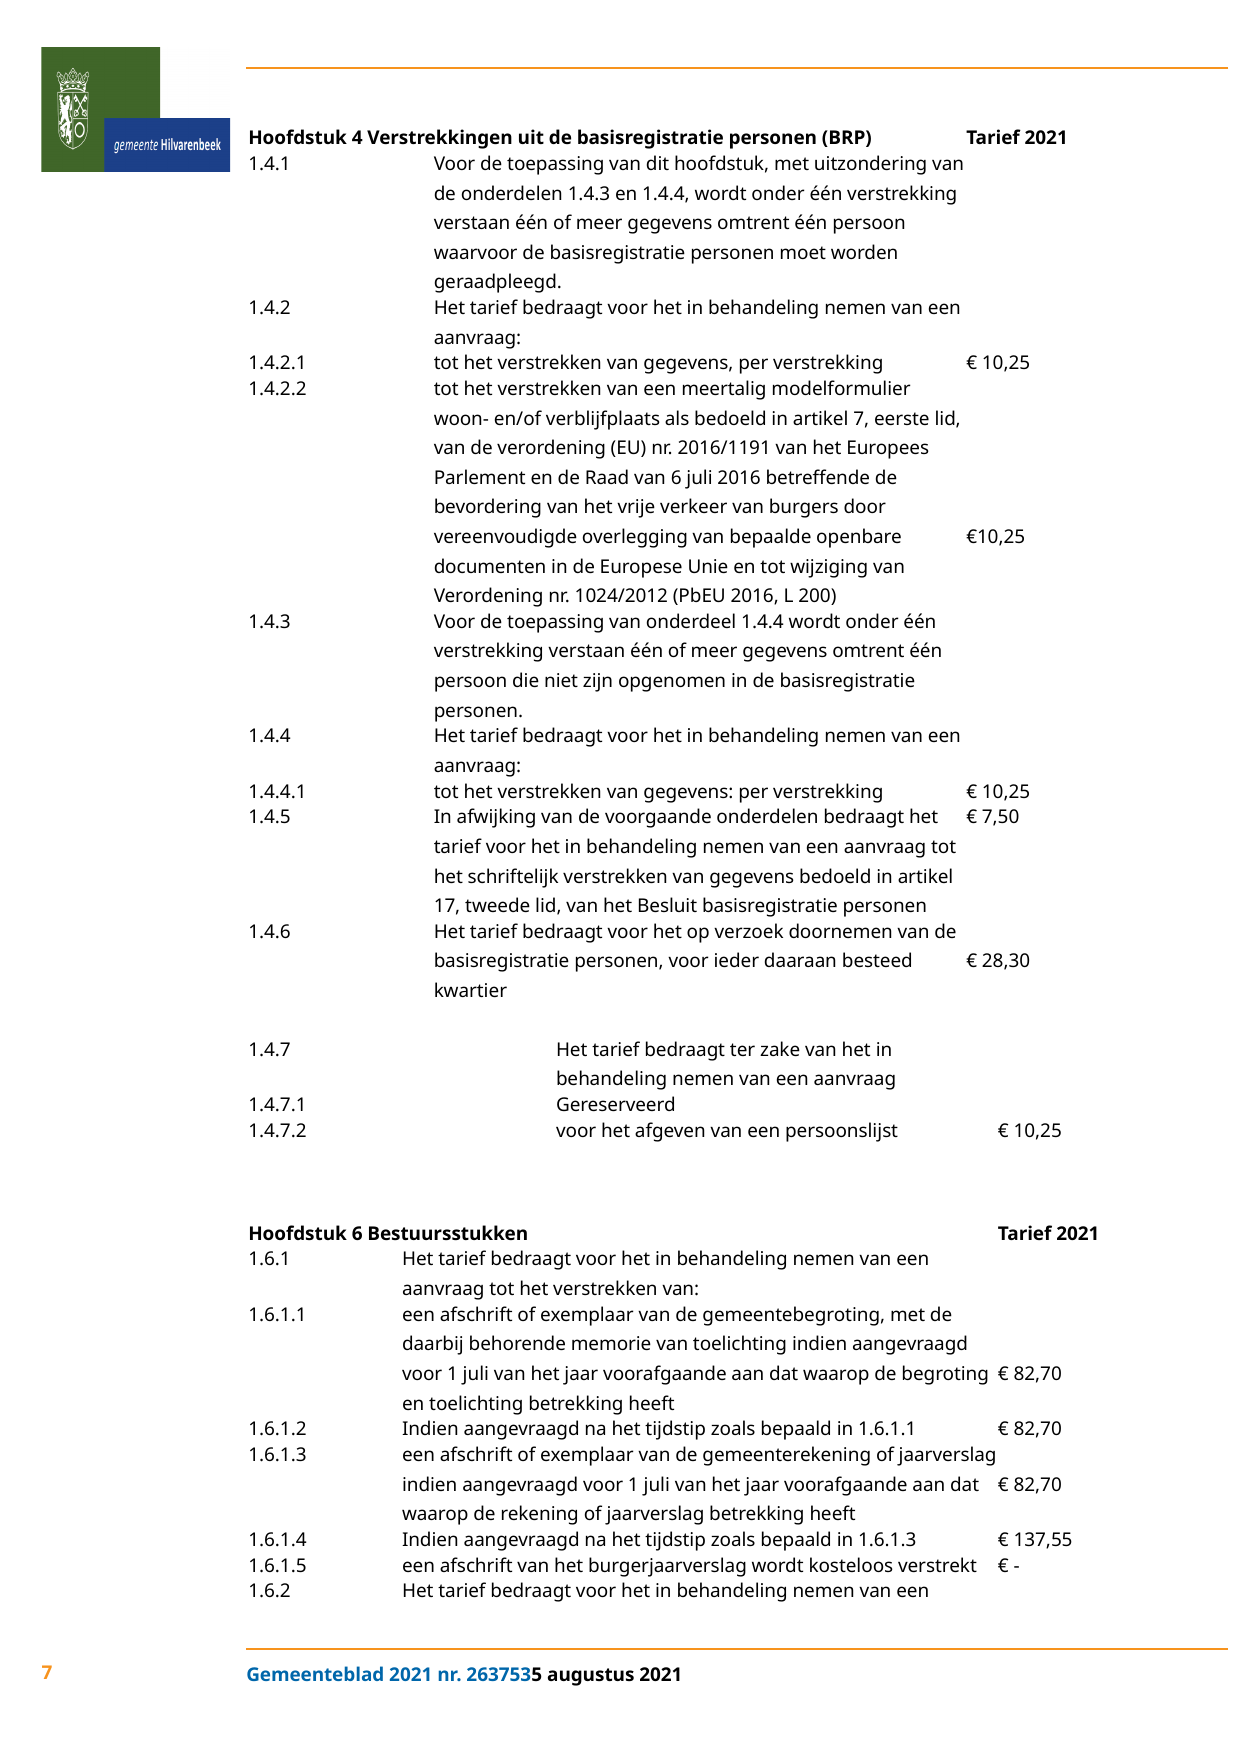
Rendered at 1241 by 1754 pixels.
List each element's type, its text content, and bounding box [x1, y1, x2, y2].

table_cell € 10,25 [998, 1117, 1152, 1143]
table_cell € 137,55 [998, 1526, 1152, 1552]
table_cell 1.4.2.2 [248, 375, 433, 608]
table_cell [966, 723, 1152, 778]
table_header 1.4.7 [248, 1036, 556, 1091]
table_cell voor het afgeven van een persoonslijst [556, 1117, 998, 1143]
table_cell 1.4.5 [248, 804, 433, 918]
table_cell een afschrift of exemplaar van de gemeenterekening of jaarverslag indien aangevraagd voor 1 juli van het jaar voorafgaande aan dat waarop de rekening of jaarverslag betrekking heeft [402, 1441, 998, 1526]
table_cell [248, 1143, 998, 1168]
table_cell een afschrift van het burgerjaarverslag wordt kosteloos verstrekt [402, 1552, 998, 1577]
table_cell [966, 608, 1152, 723]
table_cell [966, 294, 1152, 349]
table_cell [998, 1091, 1152, 1117]
table_cell 1.6.1.5 [248, 1552, 402, 1577]
table_cell 1.4.4 [248, 723, 433, 778]
table_cell € 82,70 [998, 1415, 1152, 1441]
table_cell [998, 1246, 1152, 1301]
table_cell [998, 1194, 1152, 1220]
table_cell [248, 1194, 998, 1220]
table_cell € 82,70 [998, 1301, 1152, 1415]
table_cell Tarief 2021 [998, 1220, 1152, 1246]
table_cell € 10,25 [966, 350, 1152, 375]
table_cell € 28,30 [966, 918, 1152, 1003]
table_cell €10,25 [966, 375, 1152, 608]
table_cell € 7,50 [966, 804, 1152, 918]
table_cell 1.6.2 [248, 1578, 402, 1603]
table_cell 1.4.7.2 [248, 1117, 556, 1143]
table_cell € - [998, 1552, 1152, 1577]
table_cell Voor de toepassing van onderdeel 1.4.4 wordt onder één verstrekking verstaan één of meer gegevens omtrent één persoon die niet zijn opgenomen in de basisregistratie personen. [434, 608, 966, 723]
table_cell Indien aangevraagd na het tijdstip zoals bepaald in 1.6.1.1 [402, 1415, 998, 1441]
table_cell 1.6.1.2 [248, 1415, 402, 1441]
table_cell Voor de toepassing van dit hoofdstuk, met uitzondering van de onderdelen 1.4.3 en 1.4.4, wordt onder één verstrekking verstaan één of meer gegevens omtrent één persoon waarvoor de basisregistratie personen moet worden geraadpleegd. [434, 150, 966, 294]
table_cell Het tarief bedraagt voor het in behandeling nemen van een aanvraag: [434, 294, 966, 349]
table_cell 1.6.1.3 [248, 1441, 402, 1526]
picture [41, 47, 231, 172]
table_cell tot het verstrekken van gegevens, per verstrekking [434, 350, 966, 375]
table_cell [998, 1143, 1152, 1168]
table_cell 1.6.1.4 [248, 1526, 402, 1552]
table_cell € 82,70 [998, 1441, 1152, 1526]
table_cell [966, 150, 1152, 294]
table_cell [248, 1169, 998, 1194]
table_cell Het tarief bedraagt voor het in behandeling nemen van een aanvraag tot het verstrekken van: [402, 1246, 998, 1301]
table_header [998, 1036, 1152, 1091]
table_cell [998, 1169, 1152, 1194]
table_cell Het tarief bedraagt voor het in behandeling nemen van een aanvraag: [434, 723, 966, 778]
table_cell Indien aangevraagd na het tijdstip zoals bepaald in 1.6.1.3 [402, 1526, 998, 1552]
table_cell 1.4.6 [248, 918, 433, 1003]
table_cell een afschrift of exemplaar van de gemeentebegroting, met de daarbij behorende memorie van toelichting indien aangevraagd voor 1 juli van het jaar voorafgaande aan dat waarop de begroting en toelichting betrekking heeft [402, 1301, 998, 1415]
table_header Hoofdstuk 4 Verstrekkingen uit de basisregistratie personen (BRP) [248, 125, 966, 150]
table_header Het tarief bedraagt ter zake van het in behandeling nemen van een aanvraag [556, 1036, 998, 1091]
table_cell 1.4.2.1 [248, 350, 433, 375]
table_cell 1.4.3 [248, 608, 433, 723]
table_cell Het tarief bedraagt voor het in behandeling nemen van een [402, 1578, 998, 1603]
table_cell tot het verstrekken van een meertalig modelformulier woon- en/of verblijfplaats als bedoeld in artikel 7, eerste lid, van de verordening (EU) nr. 2016/1191 van het Europees Parlement en de Raad van 6 juli 2016 betreffende de bevordering van het vrije verkeer van burgers door vereenvoudigde overlegging van bepaalde openbare documenten in de Europese Unie en tot wijziging van Verordening nr. 1024/2012 (PbEU 2016, L 200) [434, 375, 966, 608]
table_cell [998, 1578, 1152, 1603]
table_cell 1.4.1 [248, 150, 433, 294]
table_cell 1.4.7.1 [248, 1091, 556, 1117]
table_cell € 10,25 [966, 778, 1152, 804]
table_cell tot het verstrekken van gegevens: per verstrekking [434, 778, 966, 804]
table_cell Hoofdstuk 6 Bestuursstukken [248, 1220, 998, 1246]
table_header Tarief 2021 [966, 125, 1152, 150]
table_cell Het tarief bedraagt voor het op verzoek doornemen van de basisregistratie personen, voor ieder daaraan besteed kwartier [434, 918, 966, 1003]
table_cell 1.6.1.1 [248, 1301, 402, 1415]
table_cell In afwijking van de voorgaande onderdelen bedraagt het tarief voor het in behandeling nemen van een aanvraag tot het schriftelijk verstrekken van gegevens bedoeld in artikel 17, tweede lid, van het Besluit basisregistratie personen [434, 804, 966, 918]
table_cell 1.6.1 [248, 1246, 402, 1301]
table_cell 1.4.2 [248, 294, 433, 349]
table_cell Gereserveerd [556, 1091, 998, 1117]
table_cell 1.4.4.1 [248, 778, 433, 804]
